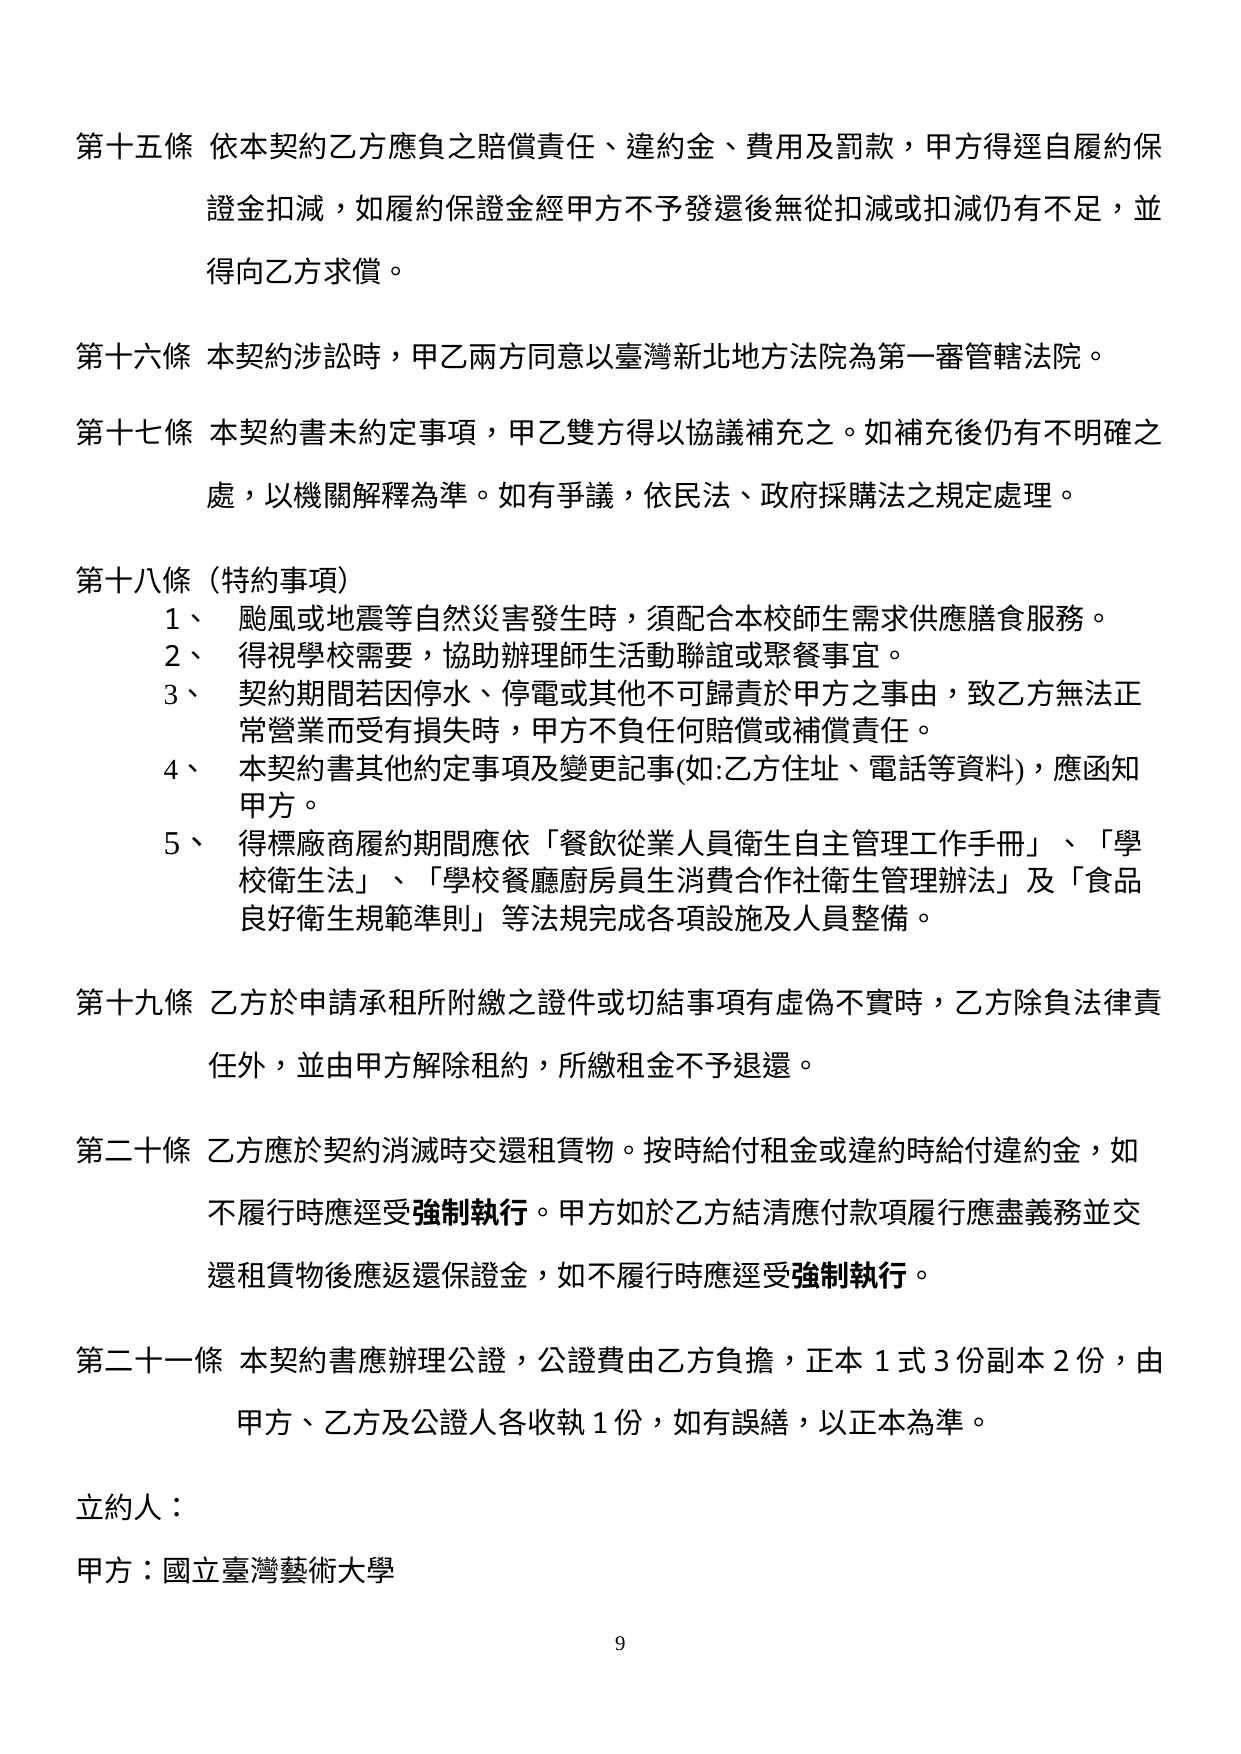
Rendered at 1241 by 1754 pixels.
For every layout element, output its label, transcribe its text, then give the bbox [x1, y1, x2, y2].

text 第二十條 乙方應於契約消滅時交還租賃物。按時給付租金或違約時給付違約金，如不履行時應逕受強制執行。甲方如於乙方結清應付款項履行應盡義務並交還租賃物後應返還保證金，如不履行時應逕受強制執行。 [75, 1107, 1165, 1294]
text 第十七條 本契約書未約定事項，甲乙雙方得以協議補充之。如補充後仍有不明確之處，以機關解釋為準。如有爭議，依民法、政府採購法之規定處理。 [75, 389, 1165, 514]
text 第十五條 依本契約乙方應負之賠償責任、違約金、費用及罰款，甲方得逕自履約保證金扣減，如履約保證金經甲方不予發還後無從扣減或扣減仍有不足，並得向乙方求償。 [75, 103, 1165, 290]
text 立約人： [75, 1464, 1165, 1527]
list 得標廠商履約期間應依「餐飲從業人員衛生自主管理工作手冊」、「學校衛生法」、「學校餐廳廚房員生消費合作社衛生管理辦法」及「食品良好衛生規範準則」等法規完成各項設施及人員整備。 [163, 824, 1165, 937]
text 第十六條 本契約涉訟時，甲乙兩方同意以臺灣新北地方法院為第一審管轄法院。 [75, 313, 1165, 376]
list 契約期間若因停水、停電或其他不可歸責於甲方之事由，致乙方無法正常營業而受有損失時，甲方不負任何賠償或補償責任。 [163, 674, 1165, 749]
text 第十九條 乙方於申請承租所附繳之證件或切結事項有虛偽不實時，乙方除負法律責任外，並由甲方解除租約，所繳租金不予退還。 [75, 959, 1165, 1084]
text 第十八條（特約事項） [75, 537, 1165, 599]
list 本契約書其他約定事項及變更記事(如:乙方住址、電話等資料)，應函知甲方。 [163, 749, 1165, 824]
list 得視學校需要，協助辦理師生活動聯誼或聚餐事宜。 [163, 637, 1165, 674]
text 甲方：國立臺灣藝術大學 [75, 1527, 1165, 1589]
text 第二十一條 本契約書應辦理公證，公證費由乙方負擔，正本1式3份副本2份，由甲方、乙方及公證人各收執1份，如有誤繕，以正本為準。 [75, 1317, 1165, 1442]
list 颱風或地震等自然災害發生時，須配合本校師生需求供應膳食服務。 [163, 599, 1165, 637]
